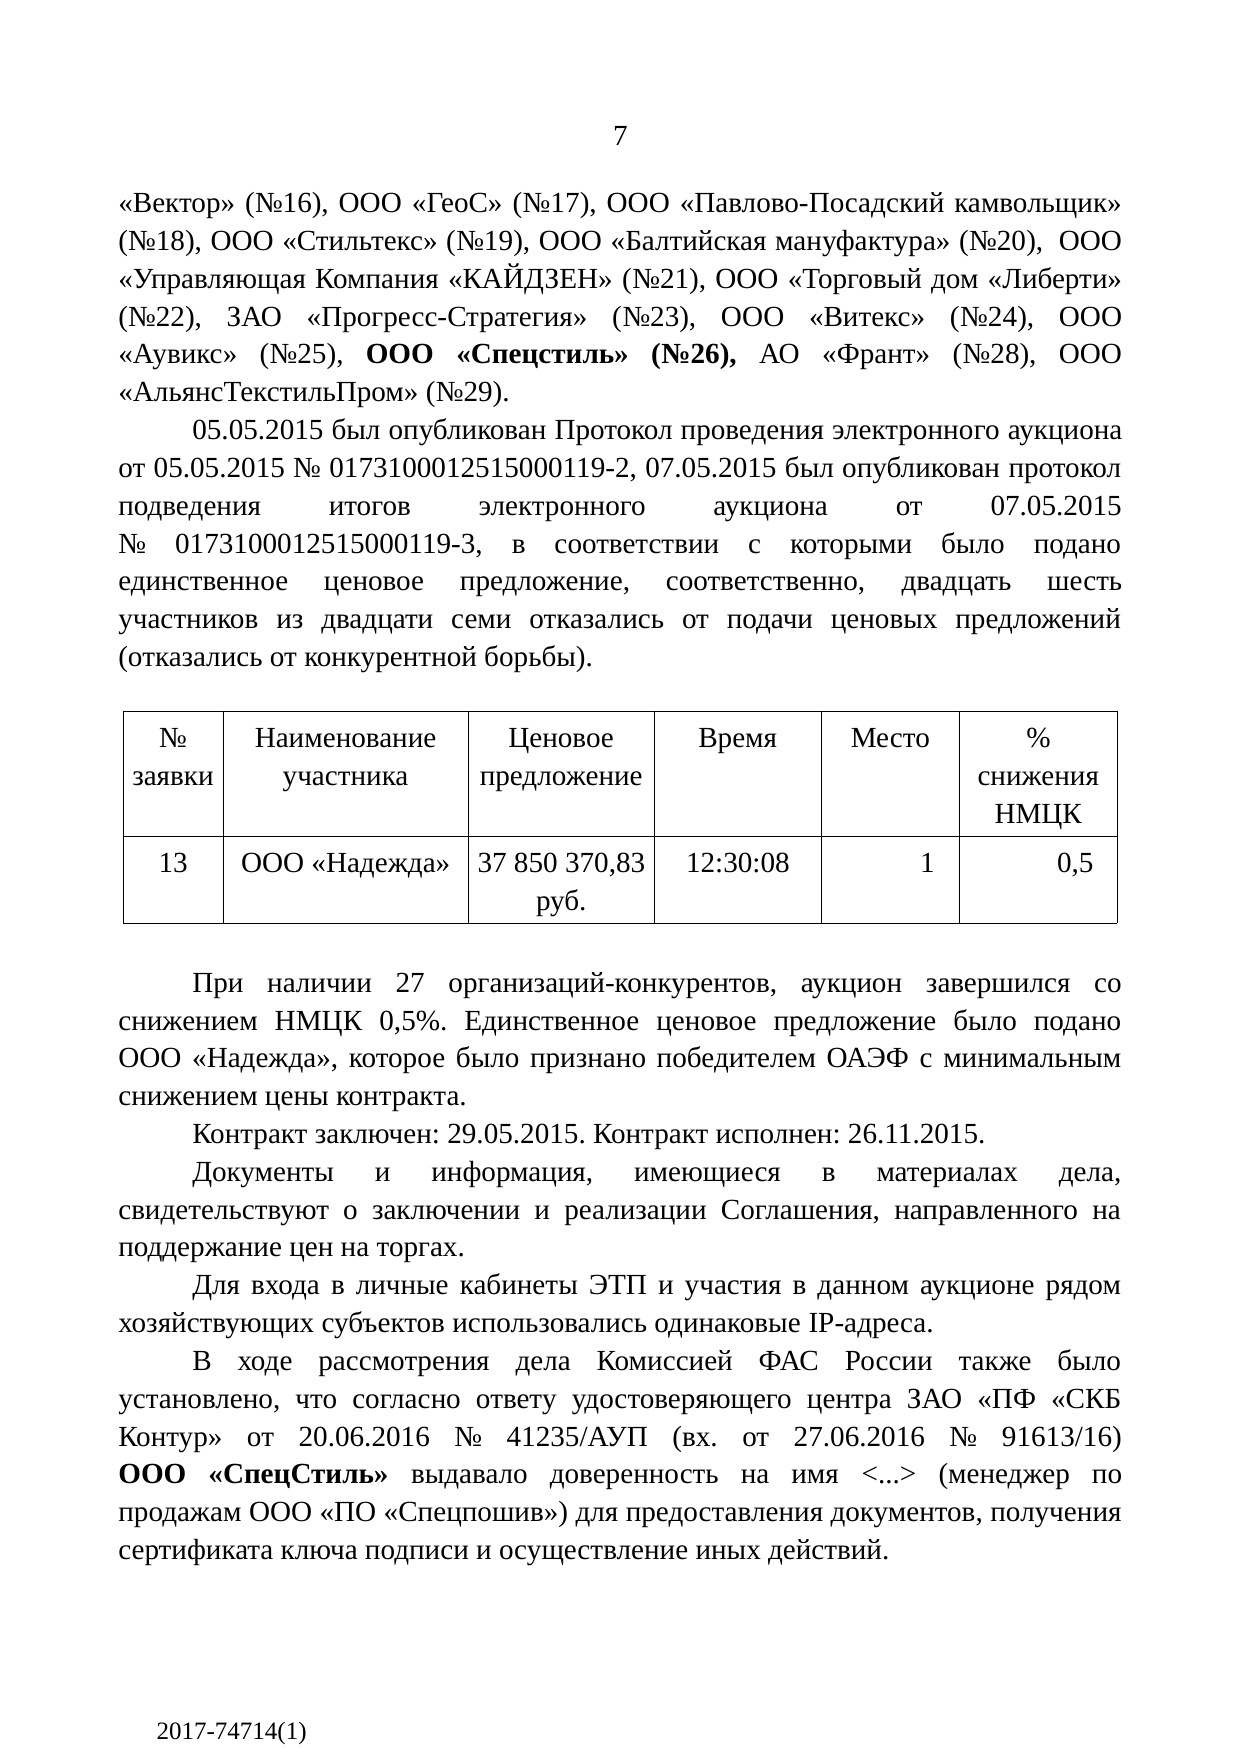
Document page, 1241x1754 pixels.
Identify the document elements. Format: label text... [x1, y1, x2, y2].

text При наличии 27 организаций-конкурентов, аукцион завершился со снижением НМЦК 0,5%. Единственное ценовое предложение было подано ООО «Надежда», которое было признано победителем ОАЭФ с минимальным снижением цены контракта. [118, 961, 1122, 1112]
table_header Время [655, 712, 821, 836]
table_header № заявки [124, 712, 223, 836]
table_cell 12:30:08 [655, 837, 821, 923]
table_header % снижения НМЦК [960, 712, 1117, 836]
table_header Наименование участника [224, 712, 468, 836]
table_header Ценовое предложение [469, 712, 654, 836]
text Документы и информация, имеющиеся в материалах дела, свидетельствуют о заключении и реализации Соглашения, направленного на поддержание цен на торгах. [118, 1150, 1122, 1263]
text 05.05.2015 был опубликован Протокол проведения электронного аукциона от 05.05.2015 № 0173100012515000119-2, 07.05.2015 был опубликован протокол подведения итогов электронного аукциона от 07.05.2015 № 0173100012515000119-3, в соответствии с которыми было подано единственное ценовое предложение, соответственно, двадцать шесть участников из двадцати семи отказались от подачи ценовых предложений (отказались от конкурентной борьбы). [118, 408, 1122, 673]
table_cell 37 850 370,83 руб. [469, 837, 654, 923]
table_cell ООО «Надежда» [224, 837, 468, 923]
table_cell 1 [822, 837, 959, 923]
text Для входа в личные кабинеты ЭТП и участия в данном аукционе рядом хозяйствующих субъектов использовались одинаковые IP-адреса. [118, 1263, 1122, 1339]
text В ходе рассмотрения дела Комиссией ФАС России также было установлено, что согласно ответу удостоверяющего центра ЗАО «ПФ «СКБ Контур» от 20.06.2016 № 41235/АУП (вх. от 27.06.2016 № 91613/16) ООО «СпецСтиль» выдавало доверенность на имя <...> (менеджер по продажам ООО «ПО «Спецпошив») для предоставления документов, получения сертификата ключа подписи и осуществление иных действий. [118, 1339, 1122, 1566]
text Контракт заключен: 29.05.2015. Контракт исполнен: 26.11.2015. [118, 1112, 1122, 1150]
table_cell 0,5 [960, 837, 1117, 923]
text «Вектор» (№16), ООО «ГеоС» (№17), ООО «Павлово-Посадский камвольщик» (№18), ООО «Стильтекс» (№19), ООО «Балтийская мануфактура» (№20), ООО «Управляющая Компания «КАЙДЗЕН» (№21), ООО «Торговый дом «Либерти» (№22), ЗАО «Прогресс-Стратегия» (№23), ООО «Витекс» (№24), ООО «Аувикс» (№25), ООО «Спецстиль» (№26), АО «Франт» (№28), ООО «АльянсТекстильПром» (№29). [118, 181, 1122, 408]
table_cell 13 [124, 837, 223, 923]
table_header Место [822, 712, 959, 836]
